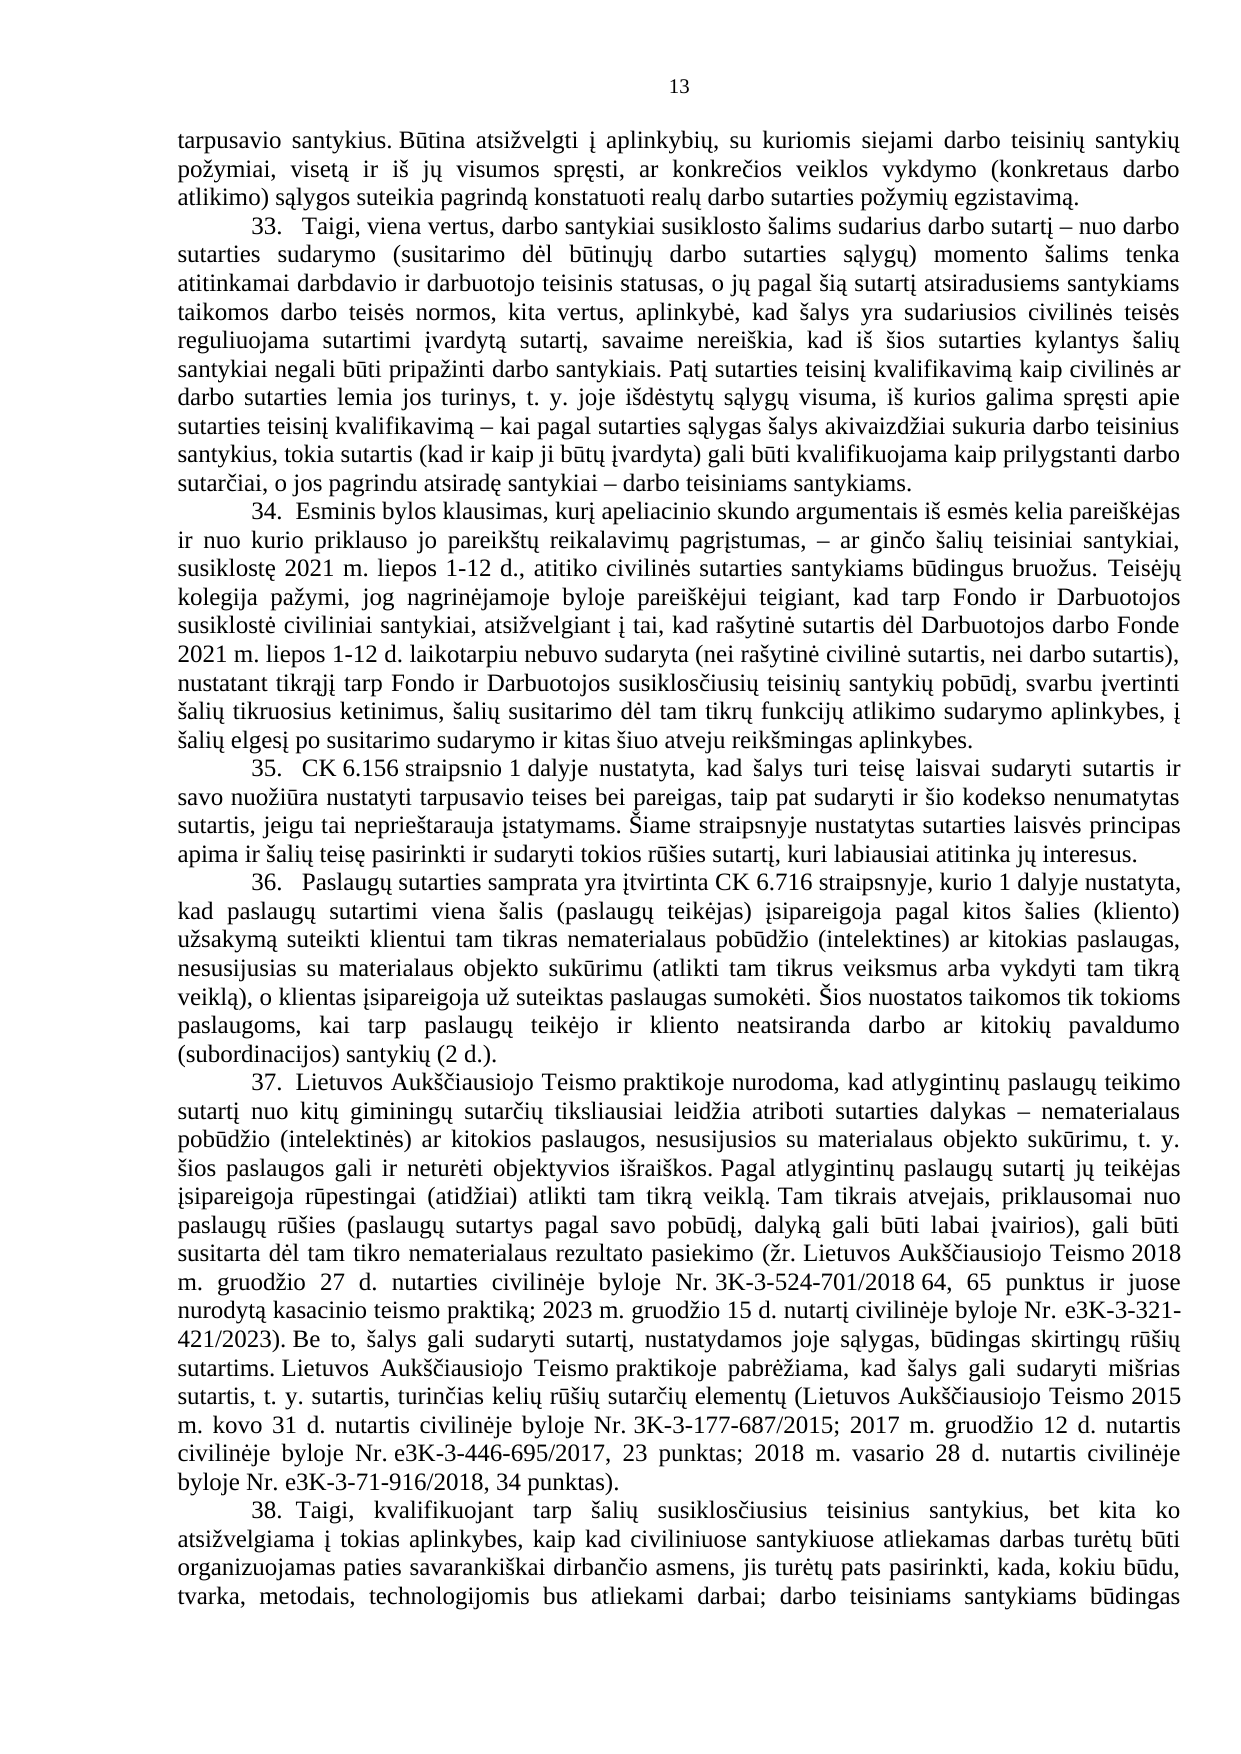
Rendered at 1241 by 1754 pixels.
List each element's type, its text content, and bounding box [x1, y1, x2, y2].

text 37. Lietuvos Aukščiausiojo Teismo praktikoje nurodoma, kad atlygintinų paslaugų teikimo sutartį nuo kitų giminingų sutarčių tiksliausiai leidžia atriboti sutarties dalykas – nematerialaus pobūdžio (intelektinės) ar kitokios paslaugos, nesusijusios su materialaus objekto sukūrimu, t. y. šios paslaugos gali ir neturėti objektyvios išraiškos. Pagal atlygintinų paslaugų sutartį jų teikėjas įsipareigoja rūpestingai (atidžiai) atlikti tam tikrą veiklą. Tam tikrais atvejais, priklausomai nuo paslaugų rūšies (paslaugų sutartys pagal savo pobūdį, dalyką gali būti labai įvairios), gali būti susitarta dėl tam tikro nematerialaus rezultato pasiekimo (žr. Lietuvos Aukščiausiojo Teismo 2018 m. gruodžio 27 d. nutarties civilinėje byloje Nr. 3K-3-524-701/2018 64, 65 punktus ir juose nurodytą kasacinio teismo praktiką; 2023 m. gruodžio 15 d. nutartį civilinėje byloje Nr. e3K-3-321-421/2023). Be to, šalys gali sudaryti sutartį, nustatydamos joje sąlygas, būdingas skirtingų rūšių sutartims. Lietuvos Aukščiausiojo Teismo praktikoje pabrėžiama, kad šalys gali sudaryti mišrias sutartis, t. y. sutartis, turinčias kelių rūšių sutarčių elementų (Lietuvos Aukščiausiojo Teismo 2015 m. kovo 31 d. nutartis civilinėje byloje Nr. 3K-3-177-687/2015; 2017 m. gruodžio 12 d. nutartis civilinėje byloje Nr. e3K-3-446-695/2017, 23 punktas; 2018 m. vasario 28 d. nutartis civilinėje byloje Nr. e3K-3-71-916/2018, 34 punktas). [177, 1068, 1181, 1496]
text 36. Paslaugų sutarties samprata yra įtvirtinta CK 6.716 straipsnyje, kurio 1 dalyje nustatyta, kad paslaugų sutartimi viena šalis (paslaugų teikėjas) įsipareigoja pagal kitos šalies (kliento) užsakymą suteikti klientui tam tikras nematerialaus pobūdžio (intelektines) ar kitokias paslaugas, nesusijusias su materialaus objekto sukūrimu (atlikti tam tikrus veiksmus arba vykdyti tam tikrą veiklą), o klientas įsipareigoja už suteiktas paslaugas sumokėti. Šios nuostatos taikomos tik tokioms paslaugoms, kai tarp paslaugų teikėjo ir kliento neatsiranda darbo ar kitokių pavaldumo (subordinacijos) santykių (2 d.). [177, 868, 1181, 1068]
text 33. Taigi, viena vertus, darbo santykiai susiklosto šalims sudarius darbo sutartį – nuo darbo sutarties sudarymo (susitarimo dėl būtinųjų darbo sutarties sąlygų) momento šalims tenka atitinkamai darbdavio ir darbuotojo teisinis statusas, o jų pagal šią sutartį atsiradusiems santykiams taikomos darbo teisės normos, kita vertus, aplinkybė, kad šalys yra sudariusios civilinės teisės reguliuojama sutartimi įvardytą sutartį, savaime nereiškia, kad iš šios sutarties kylantys šalių santykiai negali būti pripažinti darbo santykiais. Patį sutarties teisinį kvalifikavimą kaip civilinės ar darbo sutarties lemia jos turinys, t. y. joje išdėstytų sąlygų visuma, iš kurios galima spręsti apie sutarties teisinį kvalifikavimą – kai pagal sutarties sąlygas šalys akivaizdžiai sukuria darbo teisinius santykius, tokia sutartis (kad ir kaip ji būtų įvardyta) gali būti kvalifikuojama kaip prilygstanti darbo sutarčiai, o jos pagrindu atsiradę santykiai – darbo teisiniams santykiams. [177, 212, 1181, 497]
text 35. CK 6.156 straipsnio 1 dalyje nustatyta, kad šalys turi teisę laisvai sudaryti sutartis ir savo nuožiūra nustatyti tarpusavio teises bei pareigas, taip pat sudaryti ir šio kodekso nenumatytas sutartis, jeigu tai neprieštarauja įstatymams. Šiame straipsnyje nustatytas sutarties laisvės principas apima ir šalių teisę pasirinkti ir sudaryti tokios rūšies sutartį, kuri labiausiai atitinka jų interesus. [177, 754, 1181, 868]
text 34. Esminis bylos klausimas, kurį apeliacinio skundo argumentais iš esmės kelia pareiškėjas ir nuo kurio priklauso jo pareikštų reikalavimų pagrįstumas, – ar ginčo šalių teisiniai santykiai, susiklostę 2021 m. liepos 1-12 d., atitiko civilinės sutarties santykiams būdingus bruožus. Teisėjų kolegija pažymi, jog nagrinėjamoje byloje pareiškėjui teigiant, kad tarp Fondo ir Darbuotojos susiklostė civiliniai santykiai, atsižvelgiant į tai, kad rašytinė sutartis dėl Darbuotojos darbo Fonde 2021 m. liepos 1-12 d. laikotarpiu nebuvo sudaryta (nei rašytinė civilinė sutartis, nei darbo sutartis), nustatant tikrąjį tarp Fondo ir Darbuotojos susiklosčiusių teisinių santykių pobūdį, svarbu įvertinti šalių tikruosius ketinimus, šalių susitarimo dėl tam tikrų funkcijų atlikimo sudarymo aplinkybes, į šalių elgesį po susitarimo sudarymo ir kitas šiuo atveju reikšmingas aplinkybes. [177, 497, 1181, 754]
text tarpusavio santykius. Būtina atsižvelgti į aplinkybių, su kuriomis siejami darbo teisinių santykių požymiai, visetą ir iš jų visumos spręsti, ar konkrečios veiklos vykdymo (konkretaus darbo atlikimo) sąlygos suteikia pagrindą konstatuoti realų darbo sutarties požymių egzistavimą. [177, 126, 1181, 212]
text 38. Taigi, kvalifikuojant tarp šalių susiklosčiusius teisinius santykius, bet kita ko atsižvelgiama į tokias aplinkybes, kaip kad civiliniuose santykiuose atliekamas darbas turėtų būti organizuojamas paties savarankiškai dirbančio asmens, jis turėtų pats pasirinkti, kada, kokiu būdu, tvarka, metodais, technologijomis bus atliekami darbai; darbo teisiniams santykiams būdingas [177, 1496, 1181, 1610]
